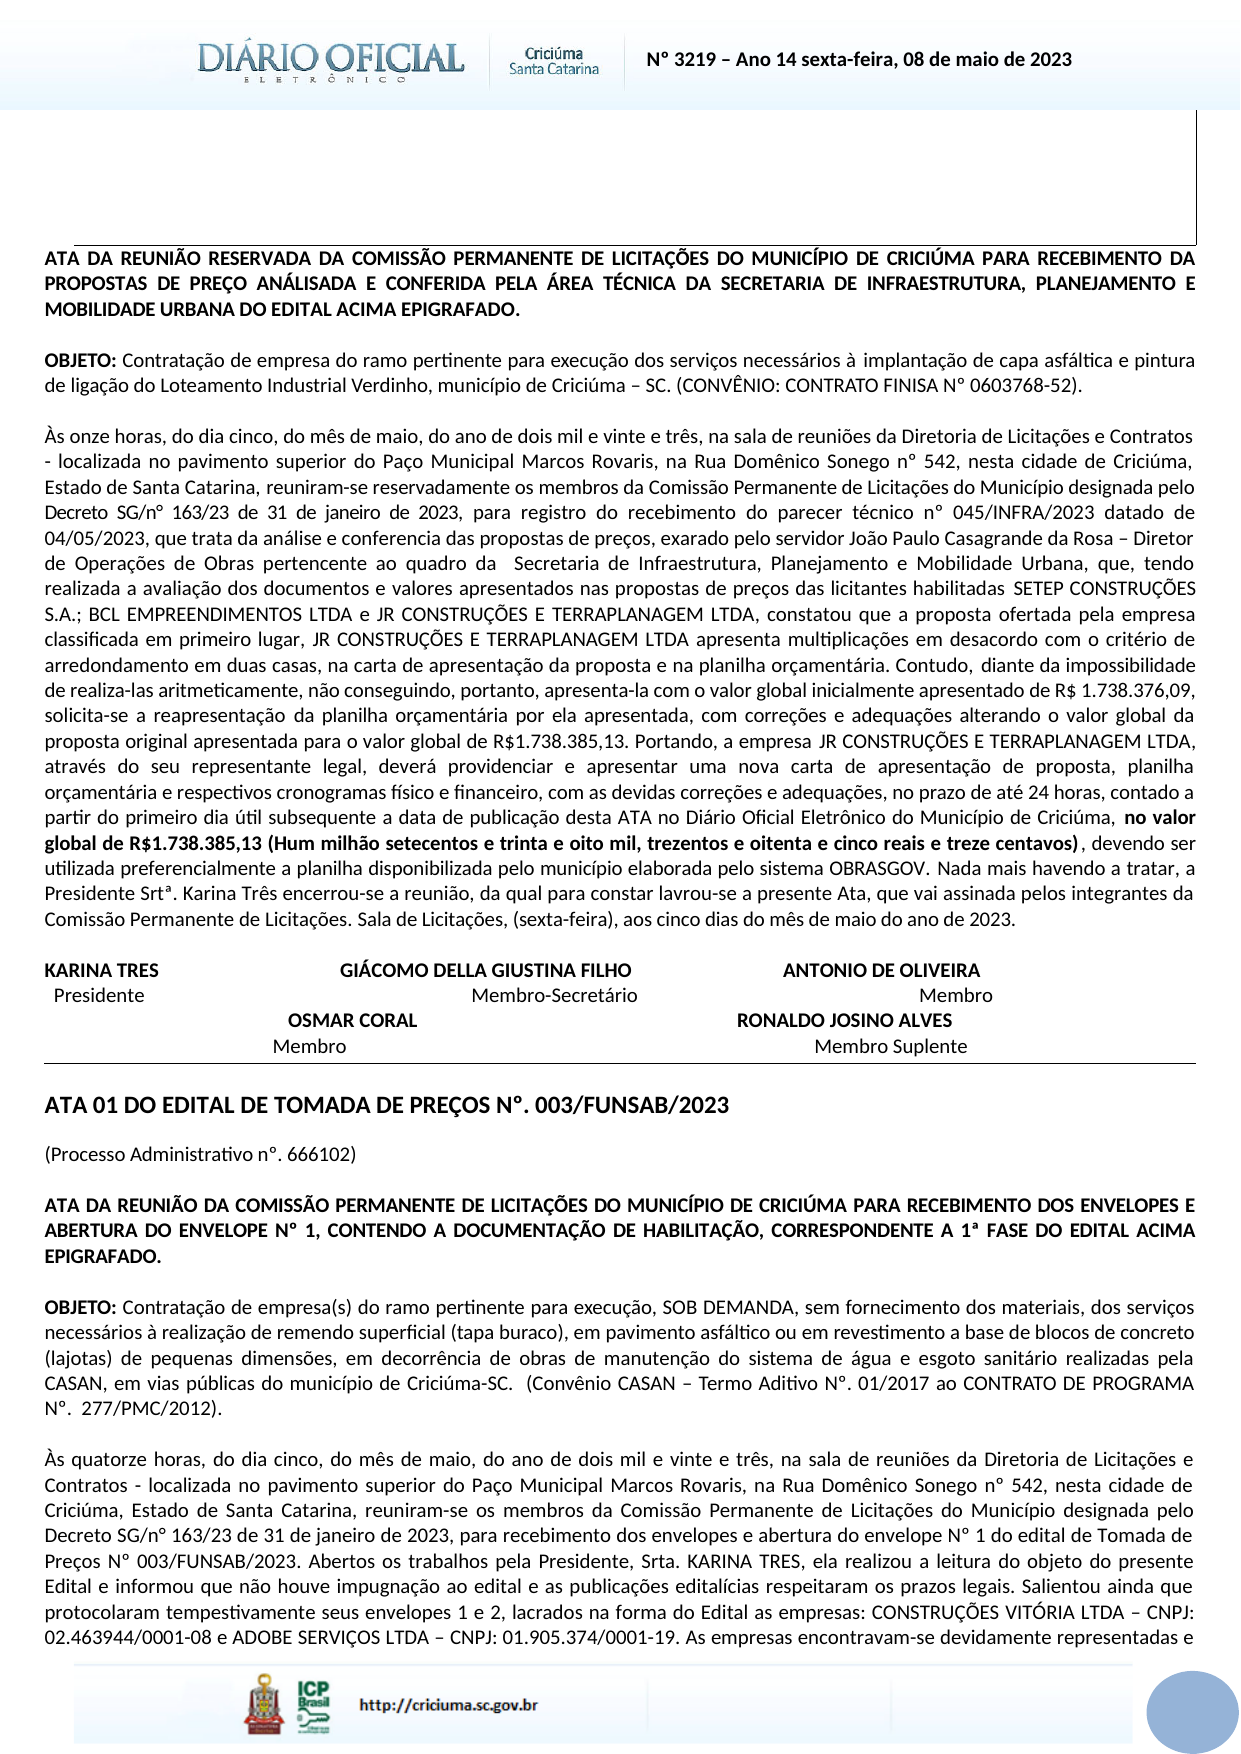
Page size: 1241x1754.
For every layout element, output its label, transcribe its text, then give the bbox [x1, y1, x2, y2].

text KARINA TRES GIÁCOMO DELLA GIUSTINA FILHO ANTONIO DE OLIVEIRA [44, 957, 1196, 982]
text Presidente Membro-Secretário Membro [44, 982, 1196, 1008]
text Às quatorze horas, do dia cinco, do mês de maio, do ano de dois mil e vinte e três, na sala de reuniões da Diretoria de Licitações e Contratos - localizada no pavimento superior do Paço Municipal Marcos Rovaris, na Rua Domênico Sonego nº 542, nesta cidade de Criciúma, Estado de Santa Catarina, reuniram-se os membros da Comissão Permanente de Licitações do Município designada pelo Decreto SG/n° 163/23 de 31 de janeiro de 2023, para recebimento dos envelopes e abertura do envelope Nº 1 do edital de Tomada de Preços Nº 003/FUNSAB/2023. Abertos os trabalhos pela Presidente, Srta. KARINA TRES, ela realizou a leitura do objeto do presente Edital e informou que não houve impugnação ao edital e as publicações editalícias respeitaram os prazos legais. Salientou ainda que protocolaram tempestivamente seus envelopes 1 e 2, lacrados na forma do Edital as empresas: CONSTRUÇÕES VITÓRIA LTDA – CNPJ: 02.463944/0001-08 e ADOBE SERVIÇOS LTDA – CNPJ: 01.905.374/0001-19. As empresas encontravam-se devidamente representadas e [44, 1446, 1196, 1650]
text ATA DA REUNIÃO RESERVADA DA COMISSÃO PERMANENTE DE LICITAÇÕES DO MUNICÍPIO DE CRICIÚMA PARA RECEBIMENTO DA PROPOSTAS DE PREÇO ANÁLISADA E CONFERIDA PELA ÁREA TÉCNICA DA SECRETARIA DE INFRAESTRUTURA, PLANEJAMENTO E MOBILIDADE URBANA DO EDITAL ACIMA EPIGRAFADO. [44, 245, 1196, 321]
text ATA DA REUNIÃO DA COMISSÃO PERMANENTE DE LICITAÇÕES DO MUNICÍPIO DE CRICIÚMA PARA RECEBIMENTO DOS ENVELOPES E ABERTURA DO ENVELOPE Nº 1, CONTENDO A DOCUMENTAÇÃO DE HABILITAÇÃO, CORRESPONDENTE A 1ª FASE DO EDITAL ACIMA EPIGRAFADO. [44, 1192, 1196, 1268]
text ATA 01 DO EDITAL DE TOMADA DE PREÇOS Nº. 003/FUNSAB/2023 [44, 1089, 1198, 1120]
text OSMAR CORAL RONALDO JOSINO ALVES [44, 1008, 1196, 1033]
text OBJETO: Contratação de empresa do ramo pertinente para execução dos serviços necessários à implantação de capa asfáltica e pintura de ligação do Loteamento Industrial Verdinho, município de Criciúma – SC. (CONVÊNIO: CONTRATO FINISA Nº 0603768-52). [44, 347, 1196, 398]
text Às onze horas, do dia cinco, do mês de maio, do ano de dois mil e vinte e três, na sala de reuniões da Diretoria de Licitações e Contratos - localizada no pavimento superior do Paço Municipal Marcos Rovaris, na Rua Domênico Sonego nº 542, nesta cidade de Criciúma, Estado de Santa Catarina, reuniram-se reservadamente os membros da Comissão Permanente de Licitações do Município designada pelo Decreto SG/n° 163/23 de 31 de janeiro de 2023, para registro do recebimento do parecer técnico nº 045/INFRA/2023 datado de 04/05/2023, que trata da análise e conferencia das propostas de preços, exarado pelo servidor João Paulo Casagrande da Rosa – Diretor de Operações de Obras pertencente ao quadro da Secretaria de Infraestrutura, Planejamento e Mobilidade Urbana, que, tendo realizada a avaliação dos documentos e valores apresentados nas propostas de preços das licitantes habilitadas SETEP CONSTRUÇÕES S.A.; BCL EMPREENDIMENTOS LTDA e JR CONSTRUÇÕES E TERRAPLANAGEM LTDA, constatou que a proposta ofertada pela empresa classificada em primeiro lugar, JR CONSTRUÇÕES E TERRAPLANAGEM LTDA apresenta multiplicações em desacordo com o critério de arredondamento em duas casas, na carta de apresentação da proposta e na planilha orçamentária. Contudo, diante da impossibilidade de realiza-las aritmeticamente, não conseguindo, portanto, apresenta-la com o valor global inicialmente apresentado de R$ 1.738.376,09, solicita-se a reapresentação da planilha orçamentária por ela apresentada, com correções e adequações alterando o valor global da proposta original apresentada para o valor global de R$1.738.385,13. Portando, a empresa JR CONSTRUÇÕES E TERRAPLANAGEM LTDA, através do seu representante legal, deverá providenciar e apresentar uma nova carta de apresentação de proposta, planilha orçamentária e respectivos cronogramas físico e financeiro, com as devidas correções e adequações, no prazo de até 24 horas, contado a partir do primeiro dia útil subsequente a data de publicação desta ATA no Diário Oficial Eletrônico do Município de Criciúma, no valor global de R$1.738.385,13 (Hum milhão setecentos e trinta e oito mil, trezentos e oitenta e cinco reais e treze centavos), devendo ser utilizada preferencialmente a planilha disponibilizada pelo município elaborada pelo sistema OBRASGOV. Nada mais havendo a tratar, a Presidente Srtª. Karina Três encerrou-se a reunião, da qual para constar lavrou-se a presente Ata, que vai assinada pelos integrantes da Comissão Permanente de Licitações. Sala de Licitações, (sexta-feira), aos cinco dias do mês de maio do ano de 2023. [44, 423, 1196, 931]
text Membro Membro Suplente [44, 1033, 1196, 1058]
text OBJETO: Contratação de empresa(s) do ramo pertinente para execução, SOB DEMANDA, sem fornecimento dos materiais, dos serviços necessários à realização de remendo superficial (tapa buraco), em pavimento asfáltico ou em revestimento a base de blocos de concreto (lajotas) de pequenas dimensões, em decorrência de obras de manutenção do sistema de água e esgoto sanitário realizadas pela CASAN, em vias públicas do município de Criciúma-SC. (Convênio CASAN – Termo Aditivo Nº. 01/2017 ao CONTRATO DE PROGRAMA Nº. 277/PMC/2012). [44, 1294, 1196, 1421]
text (Processo Administrativo nº. 666102) [44, 1141, 1198, 1167]
